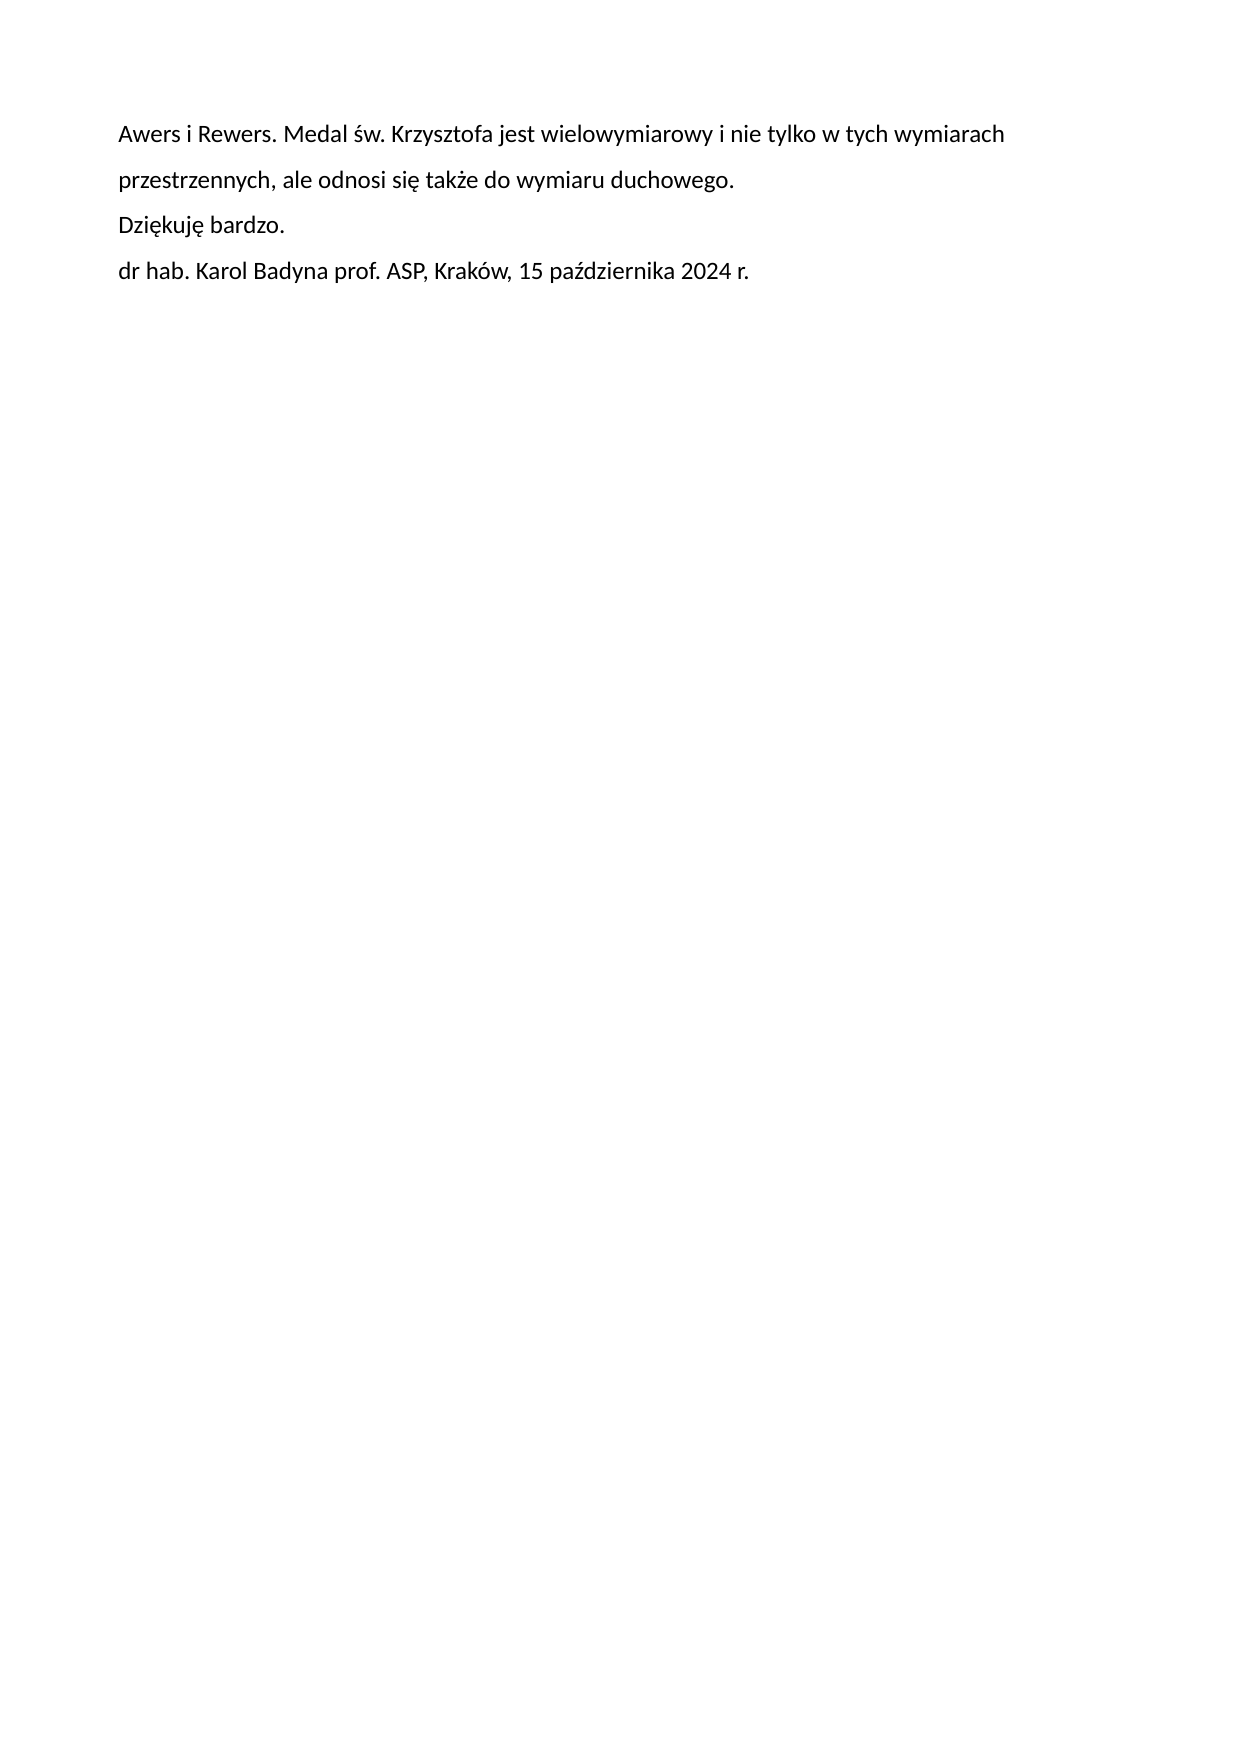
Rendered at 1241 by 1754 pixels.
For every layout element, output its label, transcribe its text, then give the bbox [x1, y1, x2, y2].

text Dziękuję bardzo. [118, 209, 1122, 240]
text dr hab. Karol Badyna prof. ASP, Kraków, 15 października 2024 r. [118, 255, 1122, 286]
text Awers i Rewers. Medal św. Krzysztofa jest wielowymiarowy i nie tylko w tych wymiarach przestrzennych, ale odnosi się także do wymiaru duchowego. [118, 118, 1122, 194]
